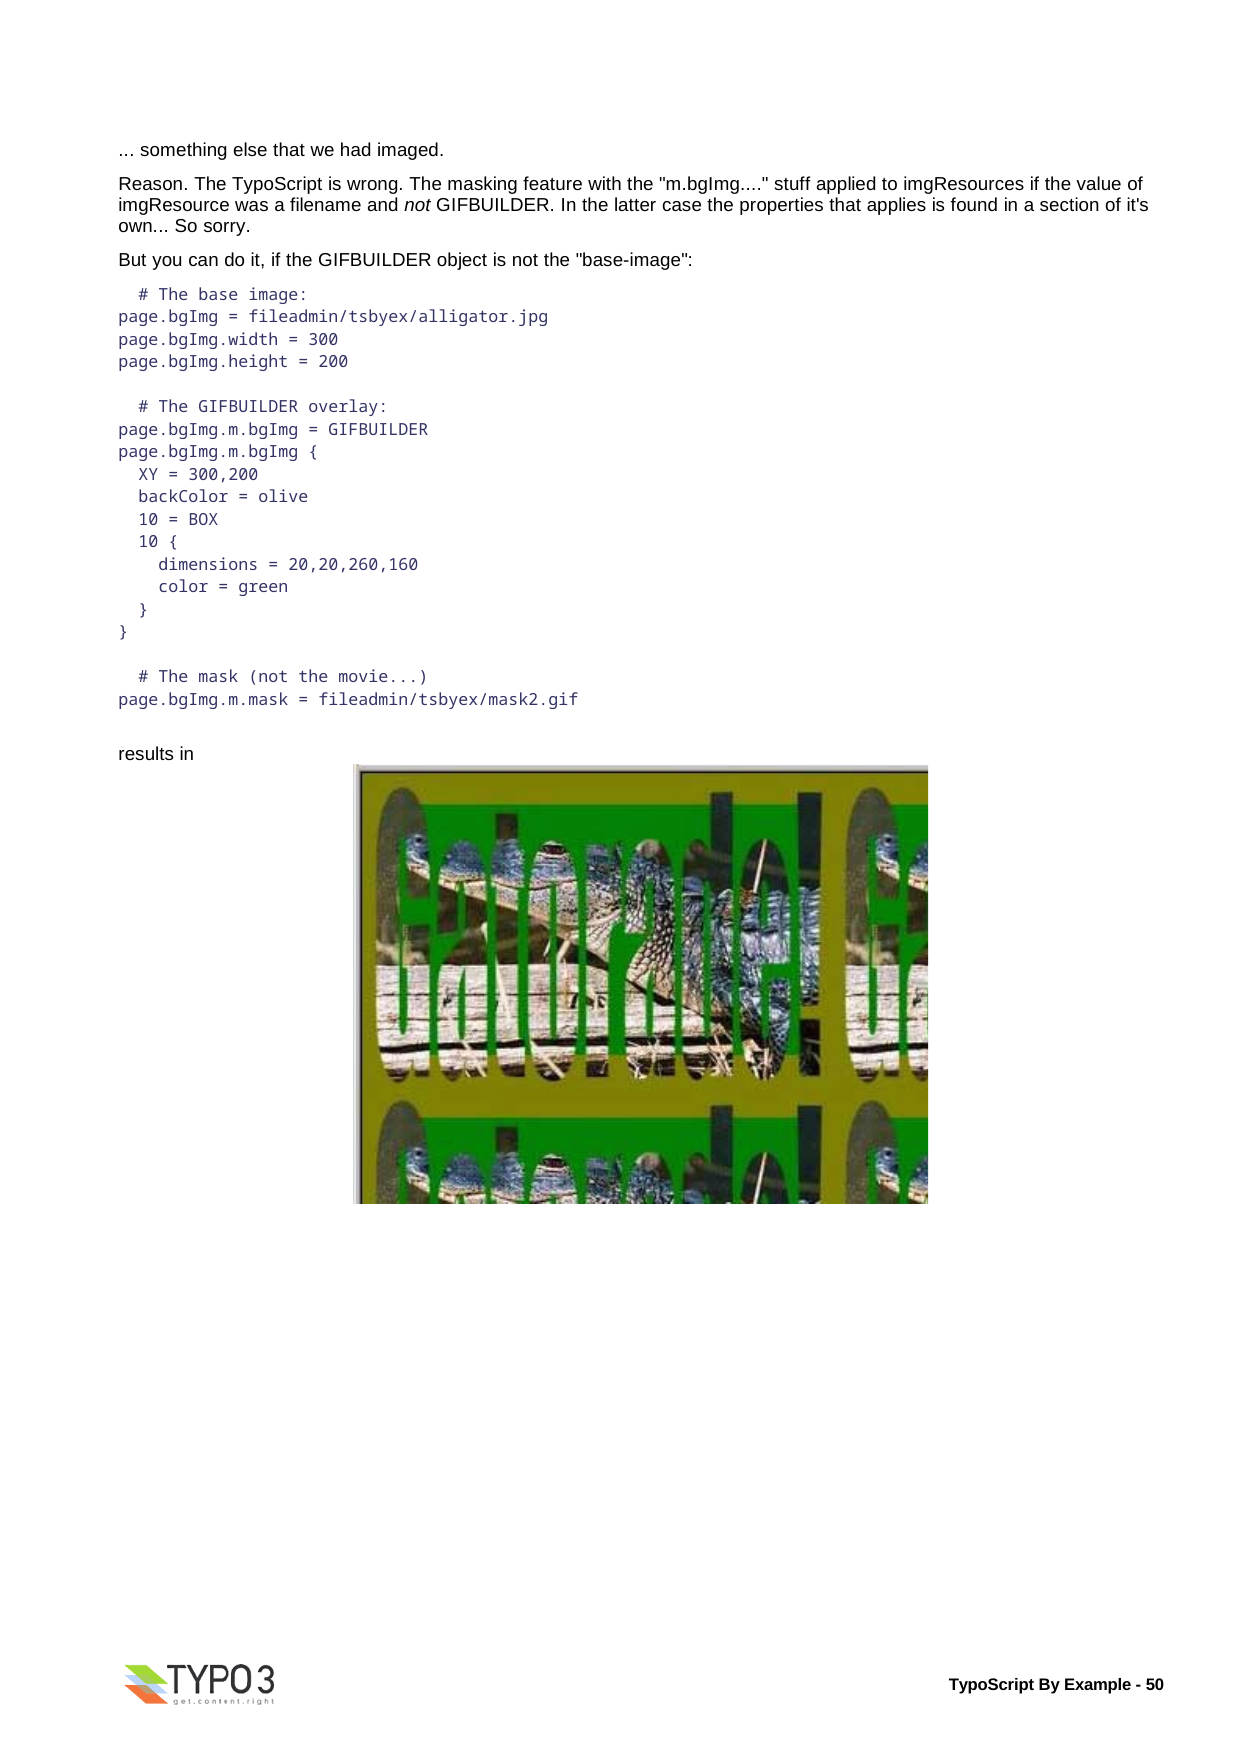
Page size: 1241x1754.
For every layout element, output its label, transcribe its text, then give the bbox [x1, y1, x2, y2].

picture [119, 1659, 280, 1710]
text page.bgImg.width = 300 [118, 327, 1163, 350]
text But you can do it, if the GIFBUILDER object is not the "base-image": [118, 249, 1163, 270]
text page.bgImg.m.mask = fileadmin/tsbyex/mask2.gif [118, 687, 1163, 710]
text XY = 300,200 [118, 462, 1163, 485]
text color = green [118, 575, 1163, 597]
text # The GIFBUILDER overlay: [118, 395, 1163, 417]
text page.bgImg.m.bgImg { [118, 440, 1163, 462]
picture [353, 764, 929, 1204]
text 10 = BOX [118, 507, 1163, 530]
text backColor = olive [118, 485, 1163, 507]
text dimensions = 20,20,260,160 [118, 552, 1163, 575]
text results in [118, 743, 1163, 764]
text 10 { [118, 530, 1163, 552]
text page.bgImg.m.bgImg = GIFBUILDER [118, 417, 1163, 440]
text } [118, 620, 1163, 642]
text Reason. The TypoScript is wrong. The masking feature with the "m.bgImg...." stuff applied to imgResources if the value of imgResource was a filename and not GIFBUILDER. In the latter case the properties that applies is found in a section of it's own... So sorry. [118, 173, 1163, 236]
text page.bgImg = fileadmin/tsbyex/alligator.jpg [118, 305, 1163, 327]
text # The base image: [118, 282, 1163, 305]
text ... something else that we had imaged. [118, 140, 1163, 161]
text } [118, 597, 1163, 620]
text # The mask (not the movie...) [118, 665, 1163, 687]
text page.bgImg.height = 200 [118, 350, 1163, 372]
